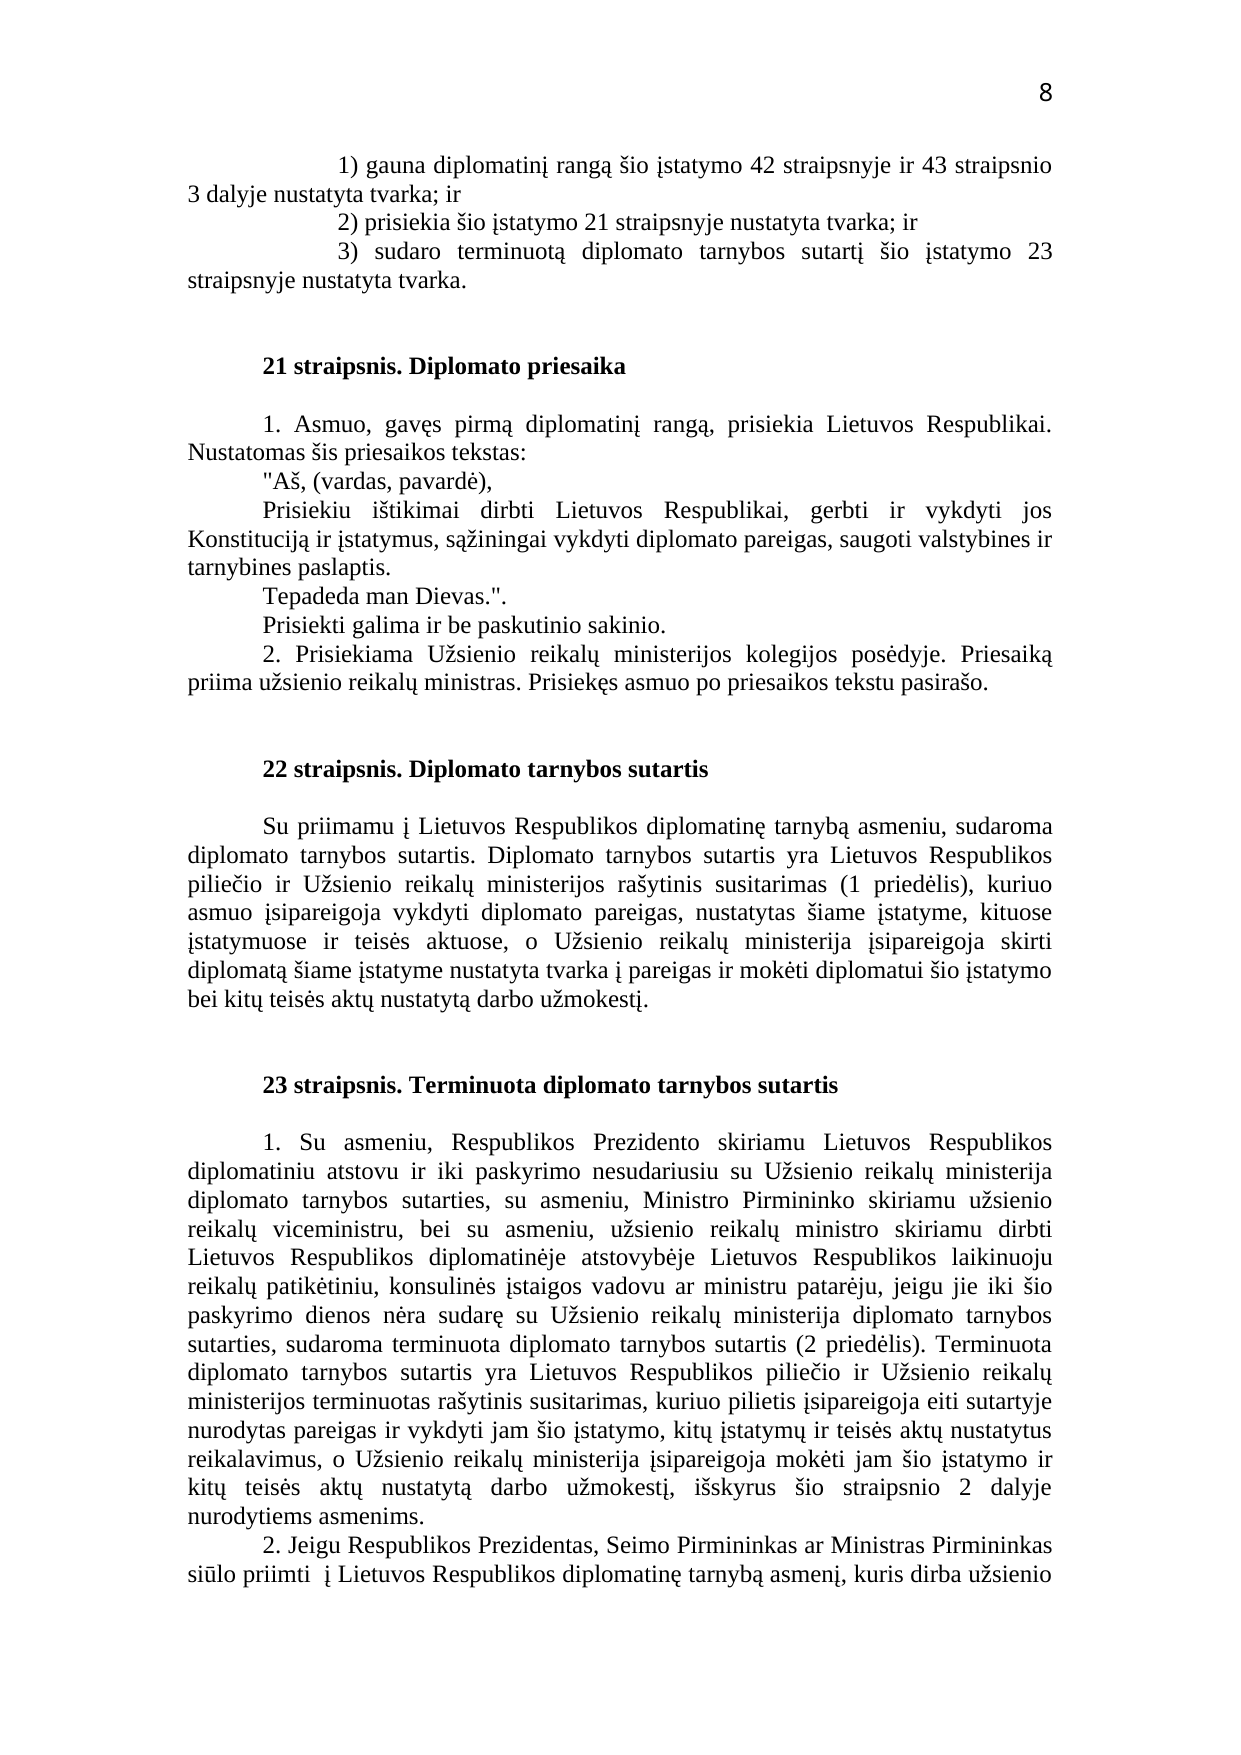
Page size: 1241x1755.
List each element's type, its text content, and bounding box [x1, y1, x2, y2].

text Su priimamu į Lietuvos Respublikos diplomatinę tarnybą asmeniu, sudaroma diplomato tarnybos sutartis. Diplomato tarnybos sutartis yra Lietuvos Respublikos piliečio ir Užsienio reikalų ministerijos rašytinis susitarimas (1 priedėlis), kuriuo asmuo įsipareigoja vykdyti diplomato pareigas, nustatytas šiame įstatyme, kituose įstatymuose ir teisės aktuose, o Užsienio reikalų ministerija įsipareigoja skirti diplomatą šiame įstatyme nustatyta tvarka į pareigas ir mokėti diplomatui šio įstatymo bei kitų teisės aktų nustatytą darbo užmokestį. [187, 811, 1053, 1012]
text 23 straipsnis. Terminuota diplomato tarnybos sutartis [187, 1070, 1053, 1099]
text Tepadeda man Dievas.". [187, 581, 1053, 610]
text 3) sudaro terminuotą diplomato tarnybos sutartį šio įstatymo 23 straipsnyje nustatyta tvarka. [187, 236, 1053, 294]
text Prisiekiu ištikimai dirbti Lietuvos Respublikai, gerbti ir vykdyti jos Konstituciją ir įstatymus, sąžiningai vykdyti diplomato pareigas, saugoti valstybines ir tarnybines paslaptis. [187, 495, 1053, 581]
text 1) gauna diplomatinį rangą šio įstatymo 42 straipsnyje ir 43 straipsnio 3 dalyje nustatyta tvarka; ir [187, 150, 1053, 207]
text 21 straipsnis. Diplomato priesaika [187, 351, 1053, 380]
text 1. Su asmeniu, Respublikos Prezidento skiriamu Lietuvos Respublikos diplomatiniu atstovu ir iki paskyrimo nesudariusiu su Užsienio reikalų ministerija diplomato tarnybos sutarties, su asmeniu, Ministro Pirmininko skiriamu užsienio reikalų viceministru, bei su asmeniu, užsienio reikalų ministro skiriamu dirbti Lietuvos Respublikos diplomatinėje atstovybėje Lietuvos Respublikos laikinuoju reikalų patikėtiniu, konsulinės įstaigos vadovu ar ministru patarėju, jeigu jie iki šio paskyrimo dienos nėra sudarę su Užsienio reikalų ministerija diplomato tarnybos sutarties, sudaroma terminuota diplomato tarnybos sutartis (2 priedėlis). Terminuota diplomato tarnybos sutartis yra Lietuvos Respublikos piliečio ir Užsienio reikalų ministerijos terminuotas rašytinis susitarimas, kuriuo pilietis įsipareigoja eiti sutartyje nurodytas pareigas ir vykdyti jam šio įstatymo, kitų įstatymų ir teisės aktų nustatytus reikalavimus, o Užsienio reikalų ministerija įsipareigoja mokėti jam šio įstatymo ir kitų teisės aktų nustatytą darbo užmokestį, išskyrus šio straipsnio 2 dalyje nurodytiems asmenims. [187, 1127, 1053, 1530]
text Prisiekti galima ir be paskutinio sakinio. [187, 610, 1053, 639]
text 1. Asmuo, gavęs pirmą diplomatinį rangą, prisiekia Lietuvos Respublikai. Nustatomas šis priesaikos tekstas: [187, 409, 1053, 466]
text 2) prisiekia šio įstatymo 21 straipsnyje nustatyta tvarka; ir [187, 207, 1053, 236]
text "Aš, (vardas, pavardė), [187, 466, 1053, 495]
text 22 straipsnis. Diplomato tarnybos sutartis [187, 754, 1053, 782]
text 2. Prisiekiama Užsienio reikalų ministerijos kolegijos posėdyje. Priesaiką priima užsienio reikalų ministras. Prisiekęs asmuo po priesaikos tekstu pasirašo. [187, 639, 1053, 696]
text 2. Jeigu Respublikos Prezidentas, Seimo Pirmininkas ar Ministras Pirmininkas siūlo priimti į Lietuvos Respublikos diplomatinę tarnybą asmenį, kuris dirba užsienio [187, 1530, 1053, 1587]
